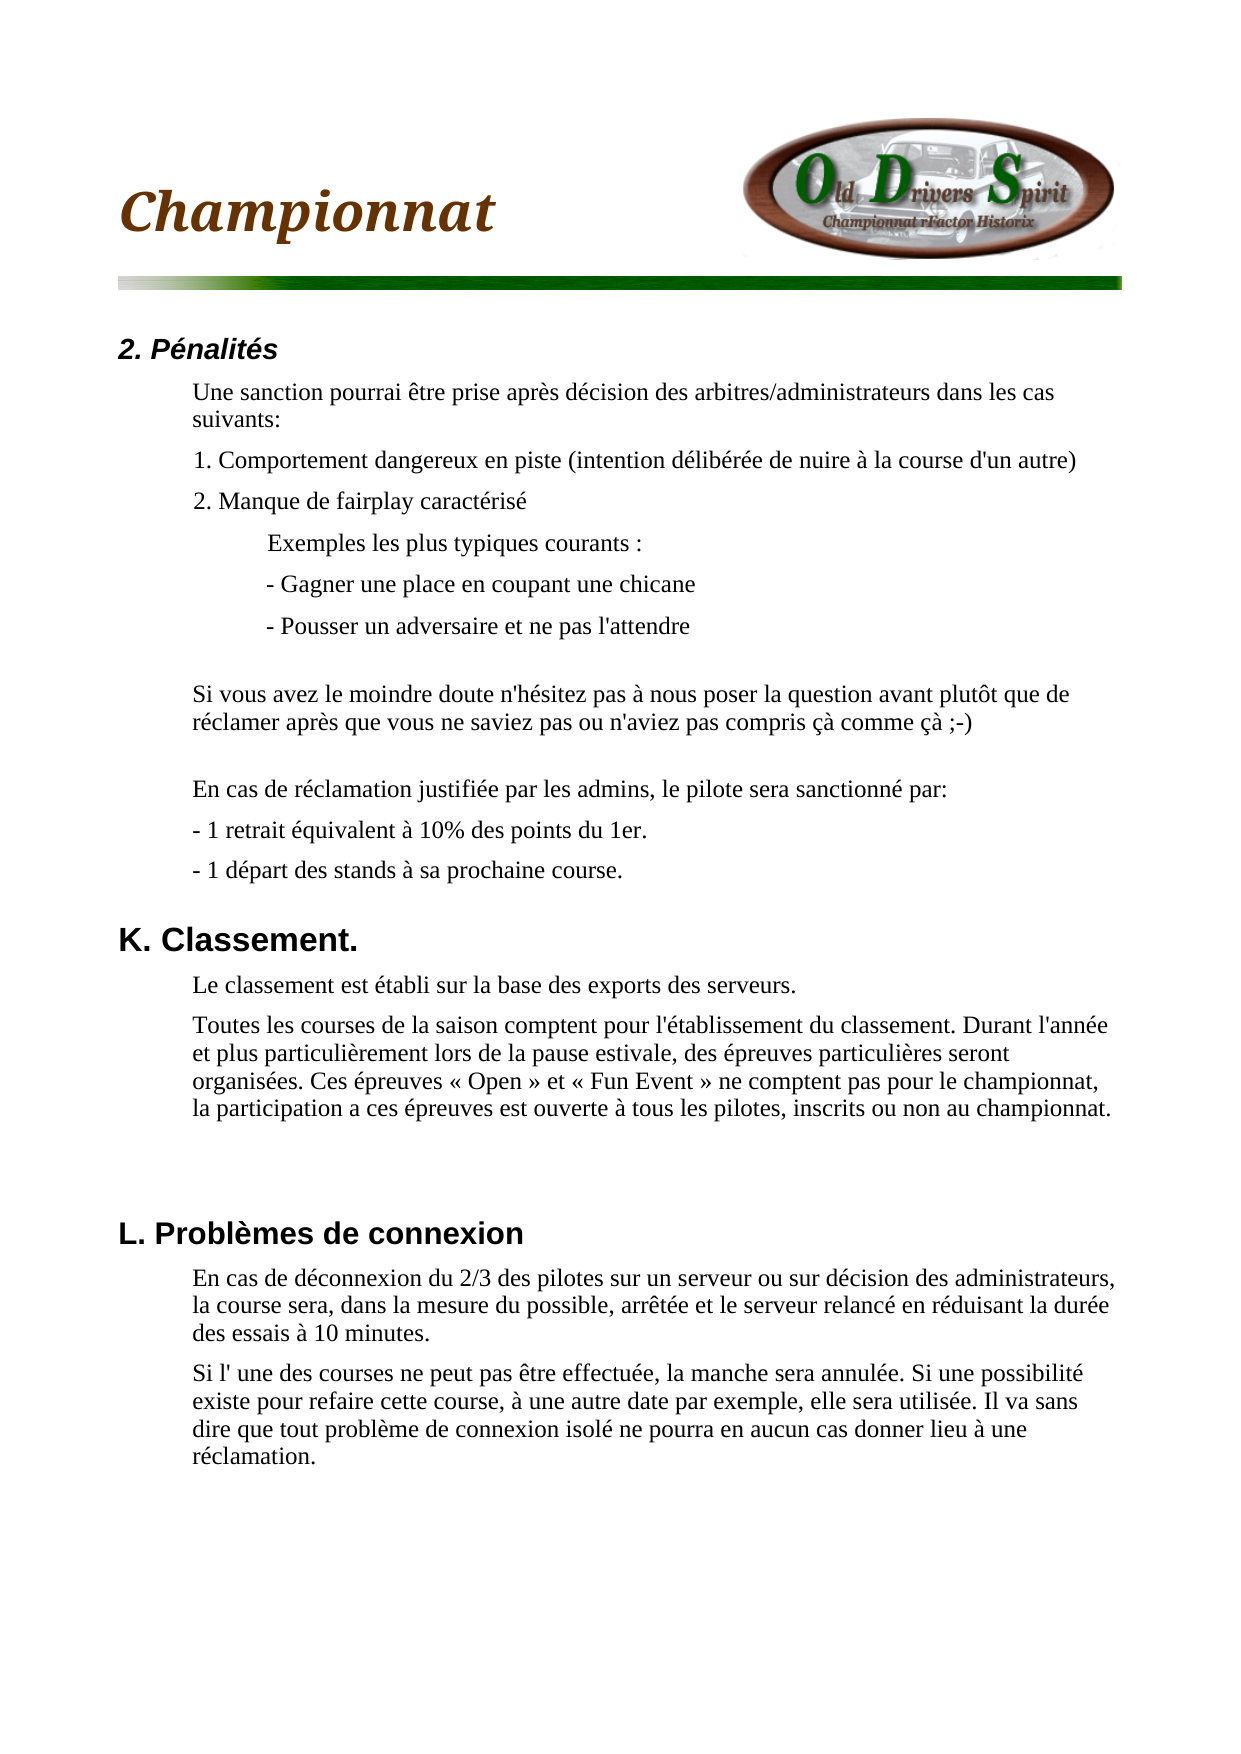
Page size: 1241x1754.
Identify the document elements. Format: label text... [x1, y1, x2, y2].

list En cas de réclamation justifiée par les admins, le pilote sera sanctionné par: [192, 776, 1122, 803]
list Le classement est établi sur la base des exports des serveurs. [192, 971, 1122, 999]
subtitle K. Classement. [118, 921, 1122, 959]
picture [118, 276, 1122, 290]
list - Pousser un adversaire et ne pas l'attendre [266, 612, 1122, 640]
list - 1 départ des stands à sa prochaine course. [192, 856, 1122, 884]
list Exemples les plus typiques courants : [229, 529, 1080, 557]
list Si l' une des courses ne peut pas être effectuée, la manche sera annulée. Si une possibilité existe pour refaire cette course, à une autre date par exemple, elle sera utilisée. Il va sans dire que tout problème de connexion isolé ne pourra en aucun cas donner lieu à une réclamation. [192, 1359, 1122, 1470]
list Une sanction pourrai être prise après décision des arbitres/administrateurs dans les cas suivants: [192, 378, 1122, 433]
list 1. Comportement dangereux en piste (intention délibérée de nuire à la course d'un autre) 2. Manque de fairplay caractérisé [156, 446, 1080, 515]
text - Gagner une place en coupant une chicane [266, 570, 1080, 598]
subtitle 2. Pénalités [118, 333, 1122, 365]
list Toutes les courses de la saison comptent pour l'établissement du classement. Durant l'année et plus particulièrement lors de la pause estivale, des épreuves particulières seront organisées. Ces épreuves « Open » et « Fun Event » ne comptent pas pour le championnat, la participation a ces épreuves est ouverte à tous les pilotes, inscrits ou non au championnat. [192, 1011, 1122, 1122]
list En cas de déconnexion du 2/3 des pilotes sur un serveur ou sur décision des administrateurs, la course sera, dans la mesure du possible, arrêtée et le serveur relancé en réduisant la durée des essais à 10 minutes. [192, 1264, 1122, 1347]
subtitle L. Problèmes de connexion [118, 1214, 1122, 1251]
list Si vous avez le moindre doute n'hésitez pas à nous poser la question avant plutôt que de réclamer après que vous ne saviez pas ou n'aviez pas compris çà comme çà ;-) [192, 652, 1122, 763]
list - 1 retrait équivalent à 10% des points du 1er. [192, 816, 1122, 843]
